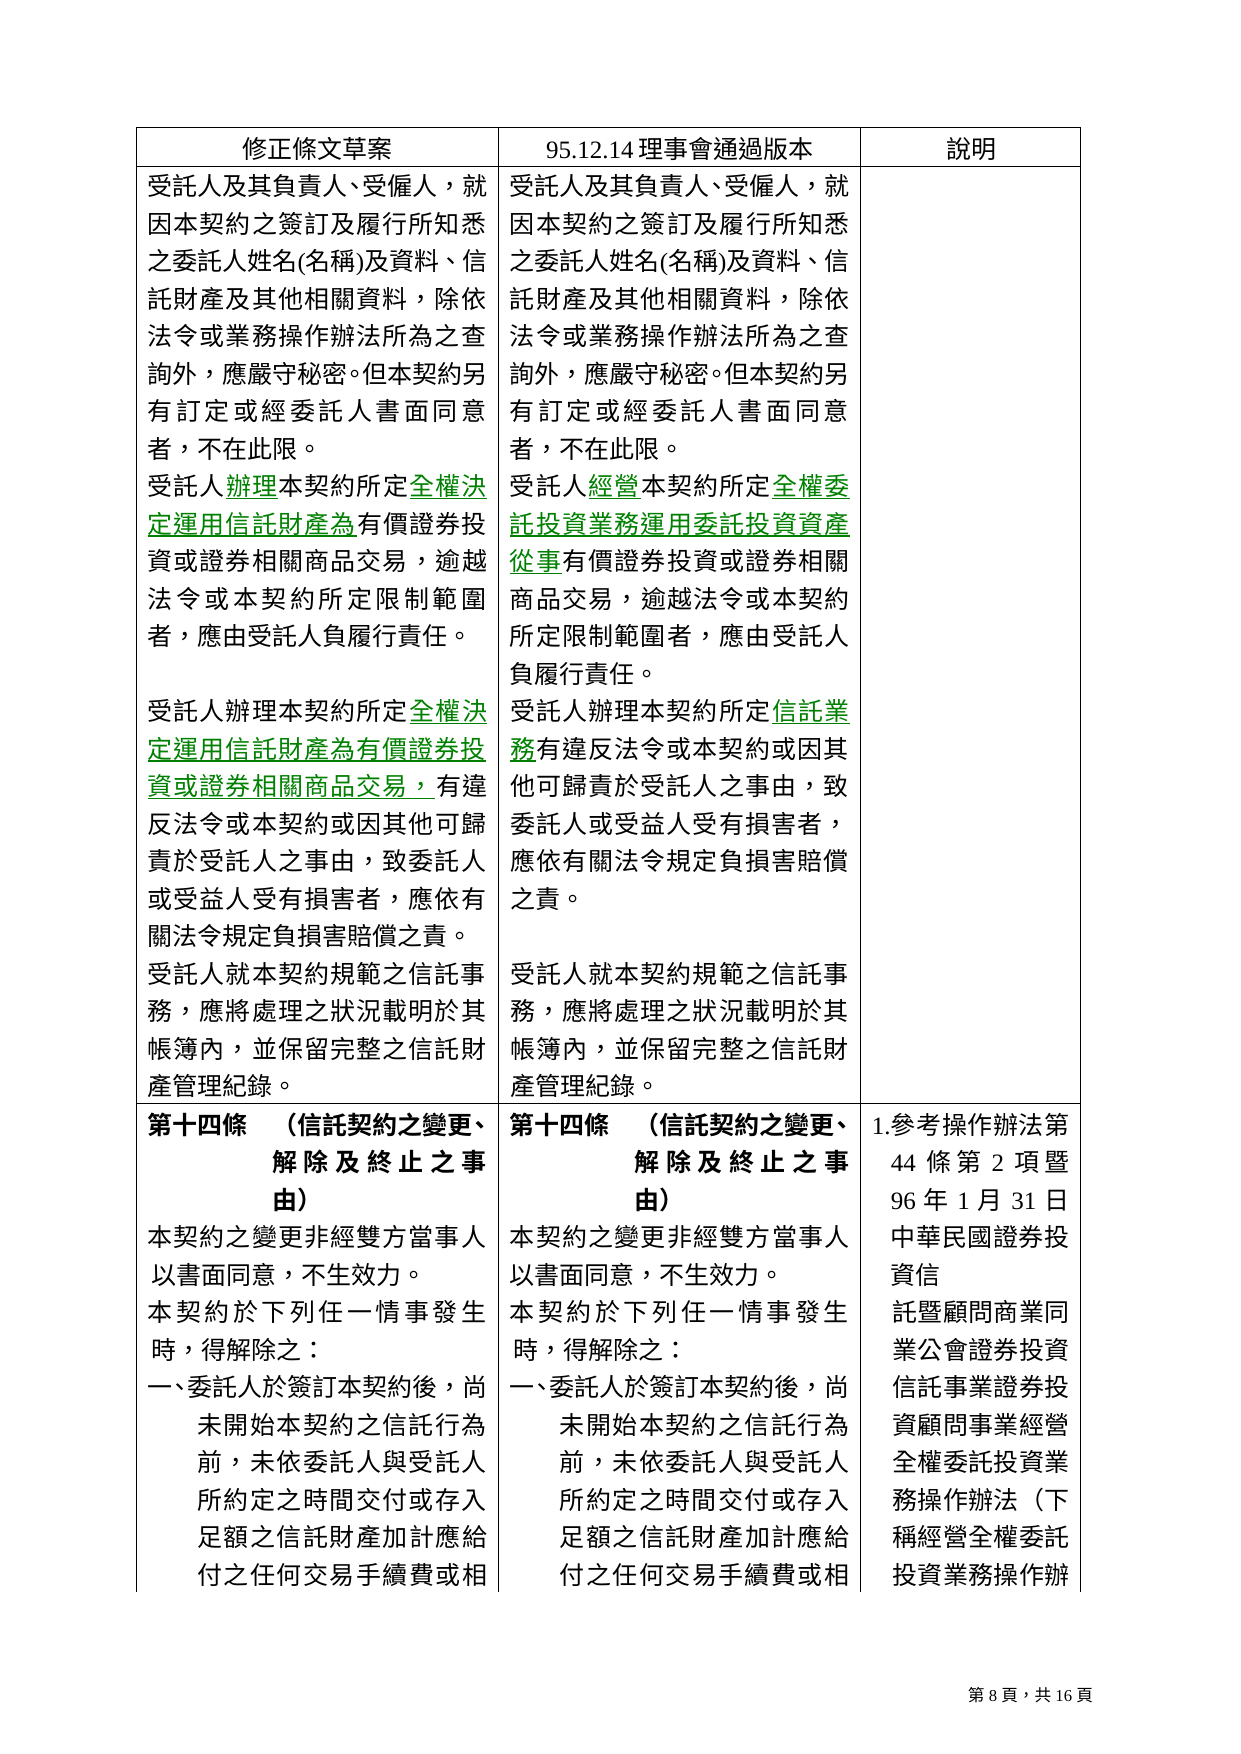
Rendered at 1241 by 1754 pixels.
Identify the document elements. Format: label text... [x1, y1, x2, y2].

table_cell [861, 691, 1080, 953]
table_cell 受託人及其負責人、受僱人，就因本契約之簽訂及履行所知悉之委託人姓名(名稱)及資料、信託財產及其他相關資料，除依法令或業務操作辦法所為之查詢外，應嚴守秘密。但本契約另有訂定或經委託人書面同意者，不在此限。 [137, 167, 498, 466]
table_cell 本契約於下列任一情事發生時，得解除之： 一、委託人於簽訂本契約後，尚未開始本契約之信託行為前，未依委託人與受託人所約定之時間交付或存入足額之信託財產加計應給付之任何交易手續費或相 [137, 1292, 498, 1592]
table_cell 受託人辦理本契約所定全權決定運用信託財產為有價證券投資或證券相關商品交易，有違反法令或本契約或因其他可歸責於受託人之事由，致委託人或受益人受有損害者，應依有關法令規定負損害賠償之責。 [137, 691, 498, 953]
table_cell 受託人經營本契約所定全權委託投資業務運用委託投資資產從事有價證券投資或證券相關商品交易，逾越法令或本契約所定限制範圍者，應由受託人負履行責任。 [499, 466, 860, 691]
table_cell 第十四條 （信託契約之變更、解除及終止之事由） 本契約之變更非經雙方當事人以書面同意，不生效力。 [137, 1104, 498, 1292]
table_cell [861, 167, 1080, 466]
table_cell 受託人辦理本契約所定全權決定運用信託財產為有價證券投資或證券相關商品交易，逾越法令或本契約所定限制範圍者，應由受託人負履行責任。 [137, 466, 498, 691]
table_cell 1. 參考操作辦法第44條第2項暨96年1月31日中華民國證券投資信 [861, 1104, 1080, 1292]
table_cell 受託人辦理本契約所定信託業務有違反法令或本契約或因其他可歸責於受託人之事由，致委託人或受益人受有損害者，應依有關法令規定負損害賠償之責。 [499, 691, 860, 953]
table_cell 受託人就本契約規範之信託事務，應將處理之狀況載明於其帳簿內，並保留完整之信託財產管理紀錄。 [137, 953, 498, 1103]
table_cell [861, 953, 1080, 1103]
table_header 95.12.14理事會通過版本 [499, 128, 860, 166]
table_cell 第十四條 （信託契約之變更、解除及終止之事由） 本契約之變更非經雙方當事人以書面同意，不生效力。 [499, 1104, 860, 1292]
table_cell 託暨顧問商業同業公會證券投資信託事業證券投資顧問事業經營全權委託投資業務操作辦法（下稱經營全權委託投資業務操作辦 [861, 1292, 1080, 1592]
table_header 說明 [861, 128, 1080, 166]
table_cell 受託人及其負責人、受僱人，就因本契約之簽訂及履行所知悉之委託人姓名(名稱)及資料、信託財產及其他相關資料，除依法令或業務操作辦法所為之查詢外，應嚴守秘密。但本契約另有訂定或經委託人書面同意者，不在此限。 [499, 167, 860, 466]
table_cell 本契約於下列任一情事發生時，得解除之： 一、委託人於簽訂本契約後，尚未開始本契約之信託行為前，未依委託人與受託人所約定之時間交付或存入足額之信託財產加計應給付之任何交易手續費或相 [499, 1292, 860, 1592]
table_cell [861, 466, 1080, 691]
table_header 修正條文草案 [137, 128, 498, 166]
table_cell 受託人就本契約規範之信託事務，應將處理之狀況載明於其帳簿內，並保留完整之信託財產管理紀錄。 [499, 953, 860, 1103]
